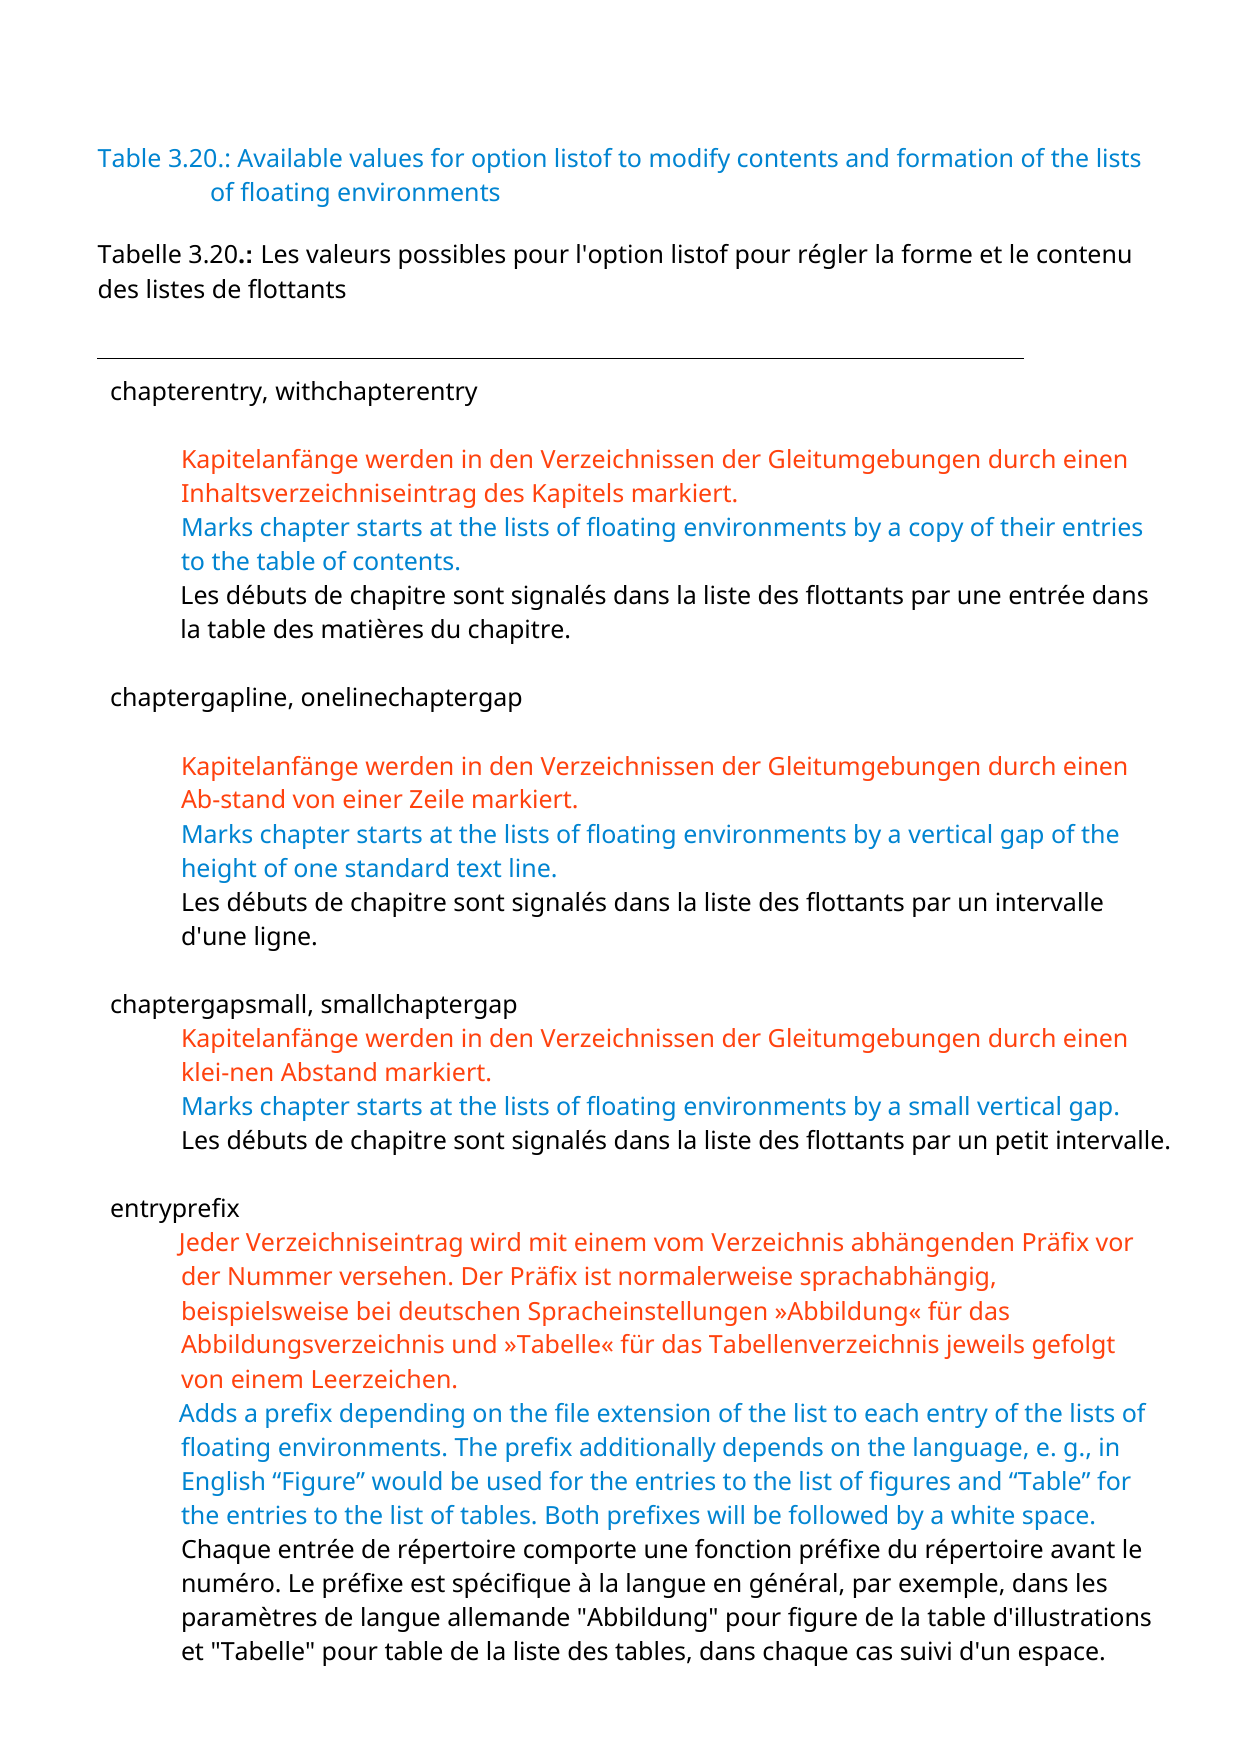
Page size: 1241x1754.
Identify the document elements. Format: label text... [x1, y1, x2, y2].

text chapterentry, withchapterentry [110, 373, 1172, 407]
text chaptergapsmall, smallchaptergap [110, 987, 1172, 1021]
text chaptergapline, onelinechaptergap [110, 680, 1172, 714]
text Kapitelanfänge werden in den Verzeichnissen der Gleitumgebungen durch einen klei-nen Abstand markiert. [181, 1021, 1162, 1089]
text Kapitelanfänge werden in den Verzeichnissen der Gleitumgebungen durch einen Ab-stand von einer Zeile markiert. [181, 748, 1162, 816]
text Tabelle 3.20.: Les valeurs possibles pour l'option listof pour régler la forme et le contenu des listes de flottants [97, 237, 1172, 305]
text English “Figure” would be used for the entries to the list of figures and “Table” for the entries to the list of tables. Both prefixes will be followed by a white space. [181, 1463, 1160, 1532]
text Les débuts de chapitre sont signalés dans la liste des flottants par un petit intervalle. [181, 1123, 1172, 1157]
text Chaque entrée de répertoire comporte une fonction préfixe du répertoire avant le numéro. Le préfixe est spécifique à la langue en général, par exemple, dans les paramètres de langue allemande "Abbildung" pour figure de la table d'illustrations et "Tabelle" pour table de la liste des tables, dans chaque cas suivi d'un espace. [181, 1532, 1160, 1668]
text Kapitelanfänge werden in den Verzeichnissen der Gleitumgebungen durch einen Inhaltsverzeichniseintrag des Kapitels markiert. [181, 442, 1162, 510]
text Table 3.20.: Available values for option listof to modify contents and formation of the lists of floating environments [97, 140, 1172, 208]
text Marks chapter starts at the lists of floating environments by a vertical gap of the height of one standard text line. [181, 816, 1160, 884]
text Les débuts de chapitre sont signalés dans la liste des flottants par une entrée dans la table des matières du chapitre. [180, 578, 1172, 646]
text Jeder Verzeichniseintrag wird mit einem vom Verzeichnis abhängenden Präfix vor der Nummer versehen. Der Präfix ist normalerweise sprachabhängig, beispielsweise bei deutschen Spracheinstellungen »Abbildung« für das Abbildungsverzeichnis und »Tabelle« für das Tabellenverzeichnis jeweils gefolgt von einem Leerzeichen. [20, 1225, 1162, 1395]
text Adds a prefix depending on the file extension of the list to each entry of the lists of floating environments. The prefix additionally depends on the language, e. g., in [20, 1395, 1162, 1463]
text Marks chapter starts at the lists of floating environments by a copy of their entries to the table of contents. [181, 510, 1160, 578]
text Marks chapter starts at the lists of floating environments by a small vertical gap. [181, 1089, 1172, 1123]
text Les débuts de chapitre sont signalés dans la liste des flottants par un intervalle d'une ligne. [181, 884, 1160, 952]
text entryprefix [110, 1191, 1172, 1225]
